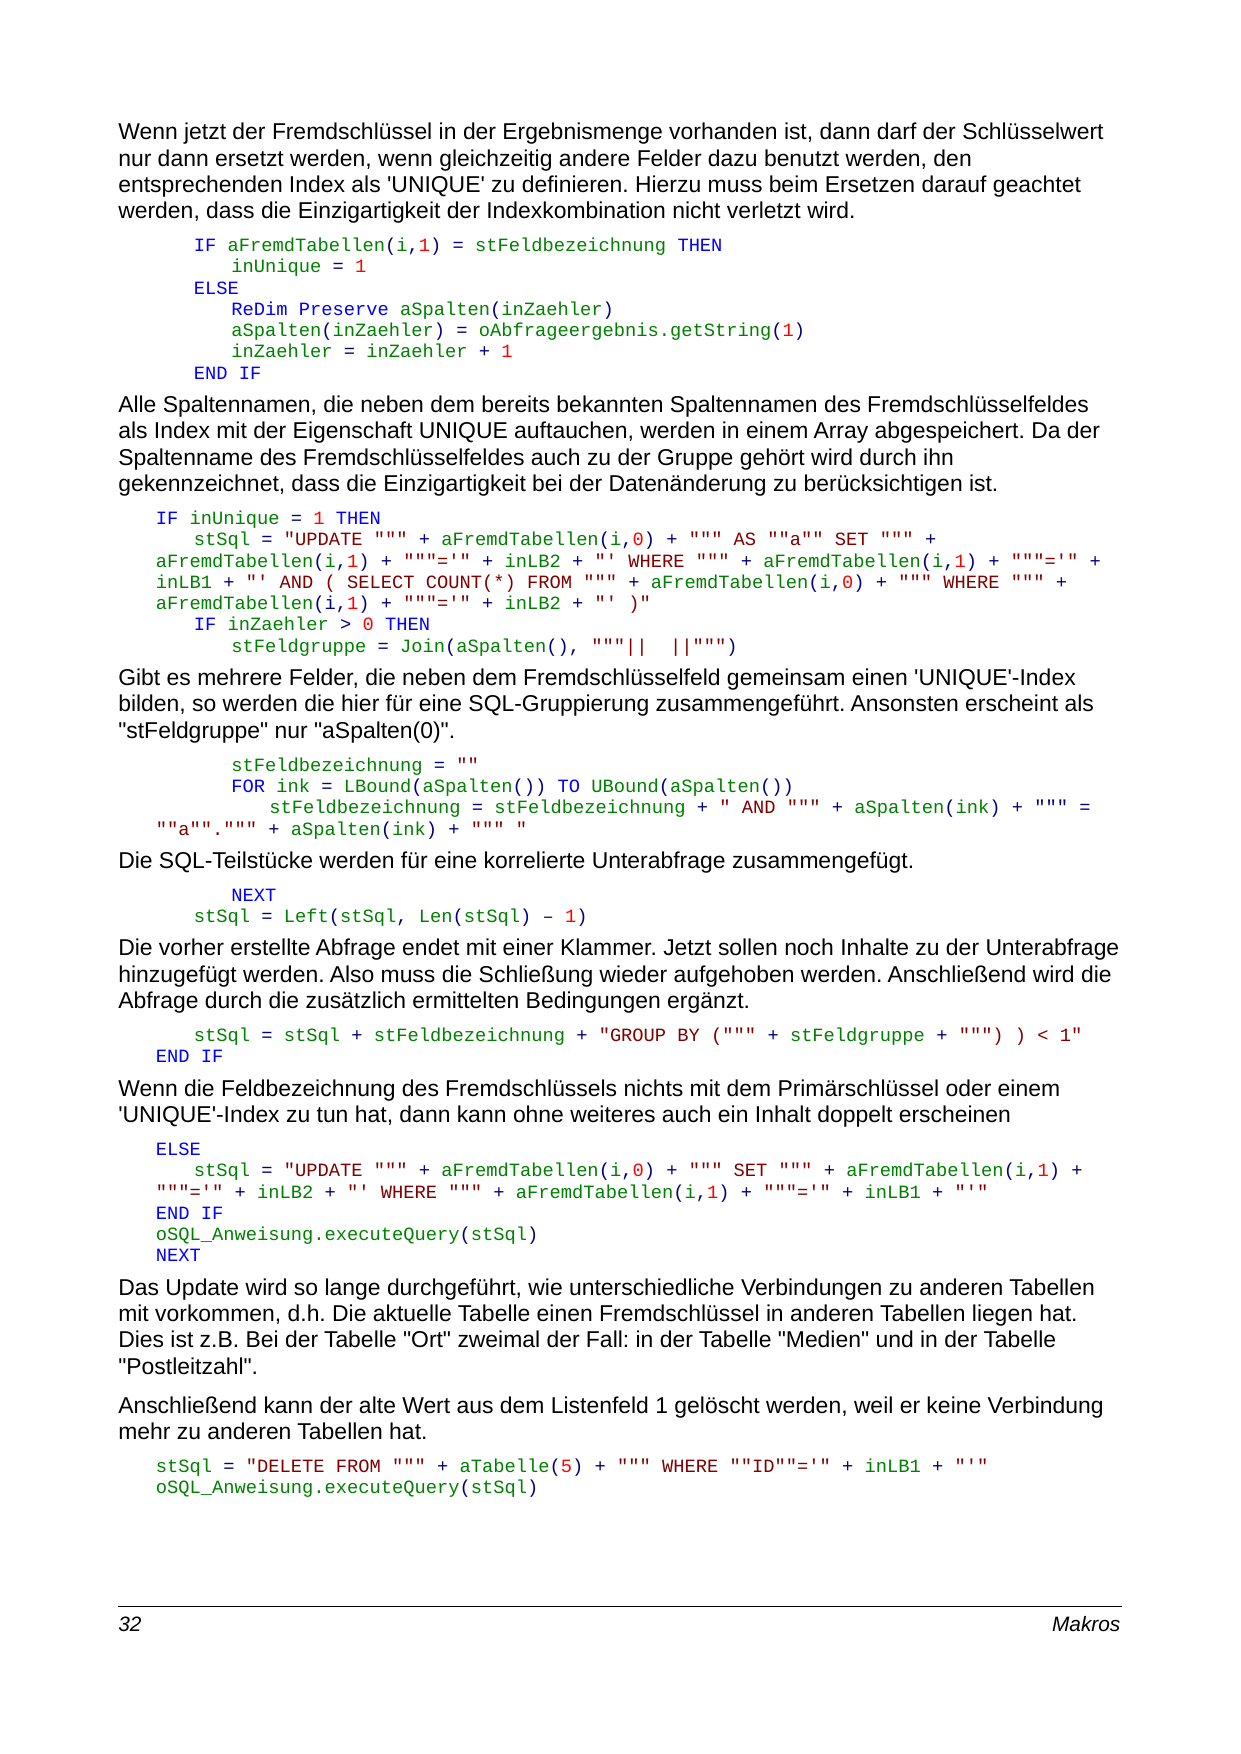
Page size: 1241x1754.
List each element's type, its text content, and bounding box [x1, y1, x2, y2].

text ELSE [156, 1140, 1122, 1161]
text IF inZaehler > 0 THEN [156, 615, 1122, 636]
text inUnique = 1 [156, 257, 1122, 278]
text NEXT [156, 886, 1122, 907]
text stFeldbezeichnung = "" [156, 756, 1122, 777]
text END IF [156, 1204, 1122, 1225]
text Das Update wird so lange durchgeführt, wie unterschiedliche Verbindungen zu anderen Tabellen mit vorkommen, d.h. Die aktuelle Tabelle einen Fremdschlüssel in anderen Tabellen liegen hat. Dies ist z.B. Bei der Tabelle "Ort" zweimal der Fall: in der Tabelle "Medien" und in der Tabelle "Postleitzahl". [118, 1274, 1122, 1379]
text Die vorher erstellte Abfrage endet mit einer Klammer. Jetzt sollen noch Inhalte zu der Unterabfrage hinzugefügt werden. Also muss die Schließung wieder aufgehoben werden. Anschließend wird die Abfrage durch die zusätzlich ermittelten Bedingungen ergänzt. [118, 934, 1122, 1013]
text oSQL_Anweisung.executeQuery(stSql) [156, 1478, 1122, 1499]
text IF inUnique = 1 THEN [156, 509, 1122, 530]
text END IF [156, 1047, 1122, 1068]
text Anschließend kann der alte Wert aus dem Listenfeld 1 gelöscht werden, weil er keine Verbindung mehr zu anderen Tabellen hat. [118, 1392, 1122, 1444]
text stFeldgruppe = Join(aSpalten(), """|| ||""") [156, 636, 1122, 658]
text stSql = "UPDATE """ + aFremdTabellen(i,0) + """ AS ""a"" SET """ + aFremdTabellen(i,1) + """='" + inLB2 + "' WHERE """ + aFremdTabellen(i,1) + """='" + inLB1 + "' AND ( SELECT COUNT(*) FROM """ + aFremdTabellen(i,0) + """ WHERE """ + aFremdTabellen(i,1) + """='" + inLB2 + "' )" [156, 530, 1122, 615]
text ReDim Preserve aSpalten(inZaehler) [156, 300, 1122, 321]
text stSql = "UPDATE """ + aFremdTabellen(i,0) + """ SET """ + aFremdTabellen(i,1) + """='" + inLB2 + "' WHERE """ + aFremdTabellen(i,1) + """='" + inLB1 + "'" [156, 1161, 1122, 1204]
text FOR ink = LBound(aSpalten()) TO UBound(aSpalten()) [156, 777, 1122, 798]
text END IF [156, 363, 1122, 385]
text aSpalten(inZaehler) = oAbfrageergebnis.getString(1) [156, 321, 1122, 342]
text Wenn jetzt der Fremdschlüssel in der Ergebnismenge vorhanden ist, dann darf der Schlüsselwert nur dann ersetzt werden, wenn gleichzeitig andere Felder dazu benutzt werden, den entsprechenden Index als 'UNIQUE' zu definieren. Hierzu muss beim Ersetzen darauf geachtet werden, dass die Einzigartigkeit der Indexkombination nicht verletzt wird. [118, 118, 1122, 223]
text Alle Spaltennamen, die neben dem bereits bekannten Spaltennamen des Fremdschlüsselfeldes als Index mit der Eigenschaft UNIQUE auftauchen, werden in einem Array abgespeichert. Da der Spaltenname des Fremdschlüsselfeldes auch zu der Gruppe gehört wird durch ihn gekennzeichnet, dass die Einzigartigkeit bei der Datenänderung zu berücksichtigen ist. [118, 391, 1122, 496]
text oSQL_Anweisung.executeQuery(stSql) [156, 1225, 1122, 1246]
text stSql = stSql + stFeldbezeichnung + "GROUP BY (""" + stFeldgruppe + """) ) < 1" [156, 1026, 1122, 1047]
text IF aFremdTabellen(i,1) = stFeldbezeichnung THEN [156, 236, 1122, 257]
text inZaehler = inZaehler + 1 [156, 342, 1122, 363]
text Die SQL-Teilstücke werden für eine korrelierte Unterabfrage zusammengefügt. [118, 847, 1122, 873]
text ELSE [156, 278, 1122, 300]
text Gibt es mehrere Felder, die neben dem Fremdschlüsselfeld gemeinsam einen 'UNIQUE'-Index bilden, so werden die hier für eine SQL-Gruppierung zusammengeführt. Ansonsten erscheint als "stFeldgruppe" nur "aSpalten(0)". [118, 664, 1122, 743]
text stSql = Left(stSql, Len(stSql) – 1) [156, 907, 1122, 928]
text Wenn die Feldbezeichnung des Fremdschlüssels nichts mit dem Primärschlüssel oder einem 'UNIQUE'-Index zu tun hat, dann kann ohne weiteres auch ein Inhalt doppelt erscheinen [118, 1075, 1122, 1127]
text stSql = "DELETE FROM """ + aTabelle(5) + """ WHERE ""ID""='" + inLB1 + "'" [156, 1457, 1122, 1478]
text stFeldbezeichnung = stFeldbezeichnung + " AND """ + aSpalten(ink) + """ = ""a"".""" + aSpalten(ink) + """ " [156, 798, 1122, 841]
text NEXT [156, 1246, 1122, 1267]
